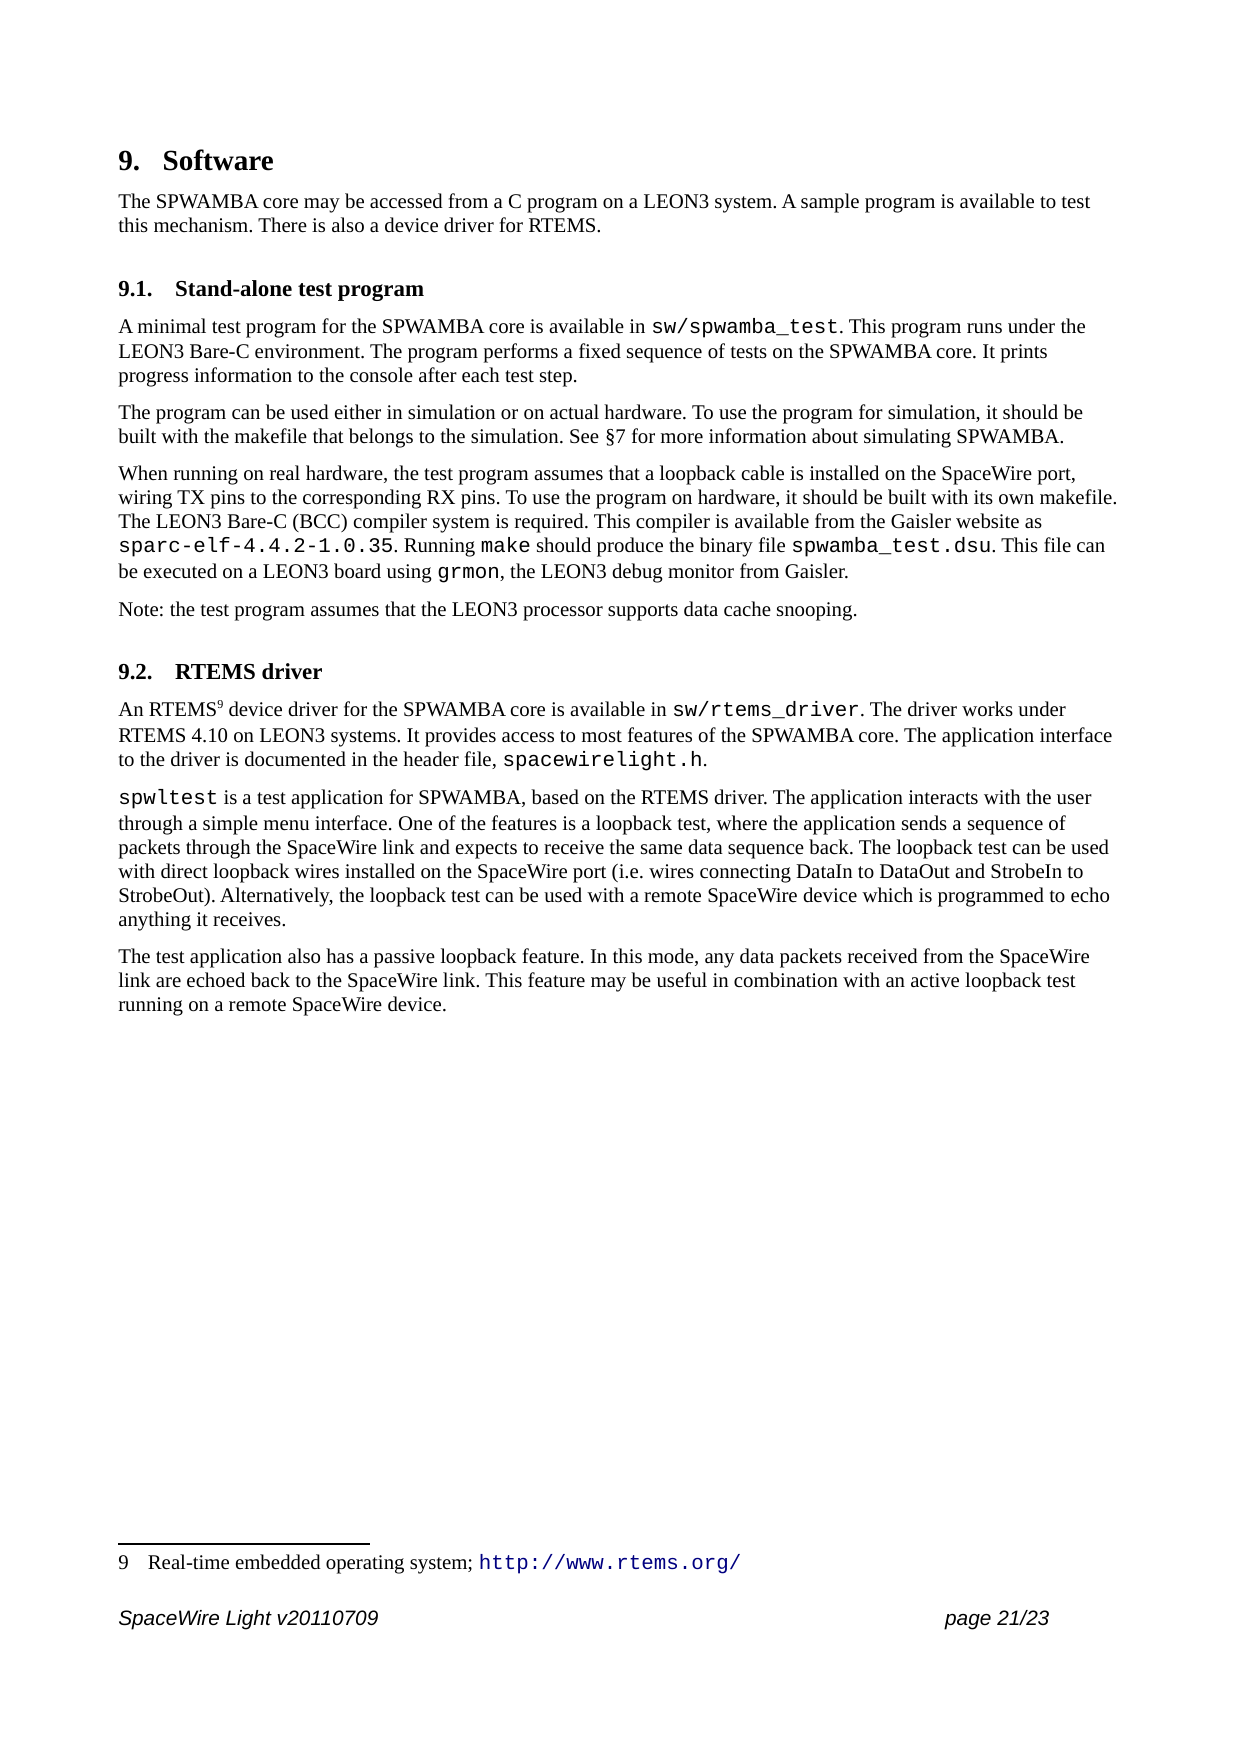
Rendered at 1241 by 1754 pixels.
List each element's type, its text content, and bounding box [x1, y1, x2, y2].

text spwltest is a test application for SPWAMBA, based on the RTEMS driver. The application interacts with the user through a simple menu interface. One of the features is a loopback test, where the application sends a sequence of packets through the SpaceWire link and expects to receive the same data sequence back. The loopback test can be used with direct loopback wires installed on the SpaceWire port (i.e. wires connecting DataIn to DataOut and StrobeIn to StrobeOut). Alternatively, the loopback test can be used with a remote SpaceWire device which is programmed to echo anything it receives. [118, 785, 1122, 931]
subtitle Software [118, 143, 1122, 177]
subtitle RTEMS driver [118, 658, 1122, 685]
text The SPWAMBA core may be accessed from a C program on a LEON3 system. A sample program is available to test this mechanism. There is also a device driver for RTEMS. [118, 189, 1122, 237]
text The program can be used either in simulation or on actual hardware. To use the program for simulation, it should be built with the makefile that belongs to the simulation. See §7 for more information about simulating SPWAMBA. [118, 400, 1122, 448]
text An RTEMS device driver for the SPWAMBA core is available in sw/rtems_driver. The driver works under RTEMS 4.10 on LEON3 systems. It provides access to most features of the SPWAMBA core. The application interface to the driver is documented in the header file, spacewirelight.h. [118, 697, 1122, 773]
text A minimal test program for the SPWAMBA core is available in sw/spwamba_test. This program runs under the LEON3 Bare-C environment. The program performs a fixed sequence of tests on the SPWAMBA core. It prints progress information to the console after each test step. [118, 314, 1122, 387]
text Real-time embedded operating system; http://www.rtems.org/ [118, 1550, 1122, 1575]
subtitle Stand-alone test program [118, 275, 1122, 301]
text Note: the test program assumes that the LEON3 processor supports data cache snooping. [118, 597, 1122, 621]
text When running on real hardware, the test program assumes that a loopback cable is installed on the SpaceWire port, wiring TX pins to the corresponding RX pins. To use the program on hardware, it should be built with its own makefile. The LEON3 Bare-C (BCC) compiler system is required. This compiler is available from the Gaisler website as sparc-elf-4.4.2-1.0.35. Running make should produce the binary file spwamba_test.dsu. This file can be executed on a LEON3 board using grmon, the LEON3 debug monitor from Gaisler. [118, 461, 1122, 584]
text The test application also has a passive loopback feature. In this mode, any data packets received from the SpaceWire link are echoed back to the SpaceWire link. This feature may be useful in combination with an active loopback test running on a remote SpaceWire device. [118, 944, 1122, 1016]
